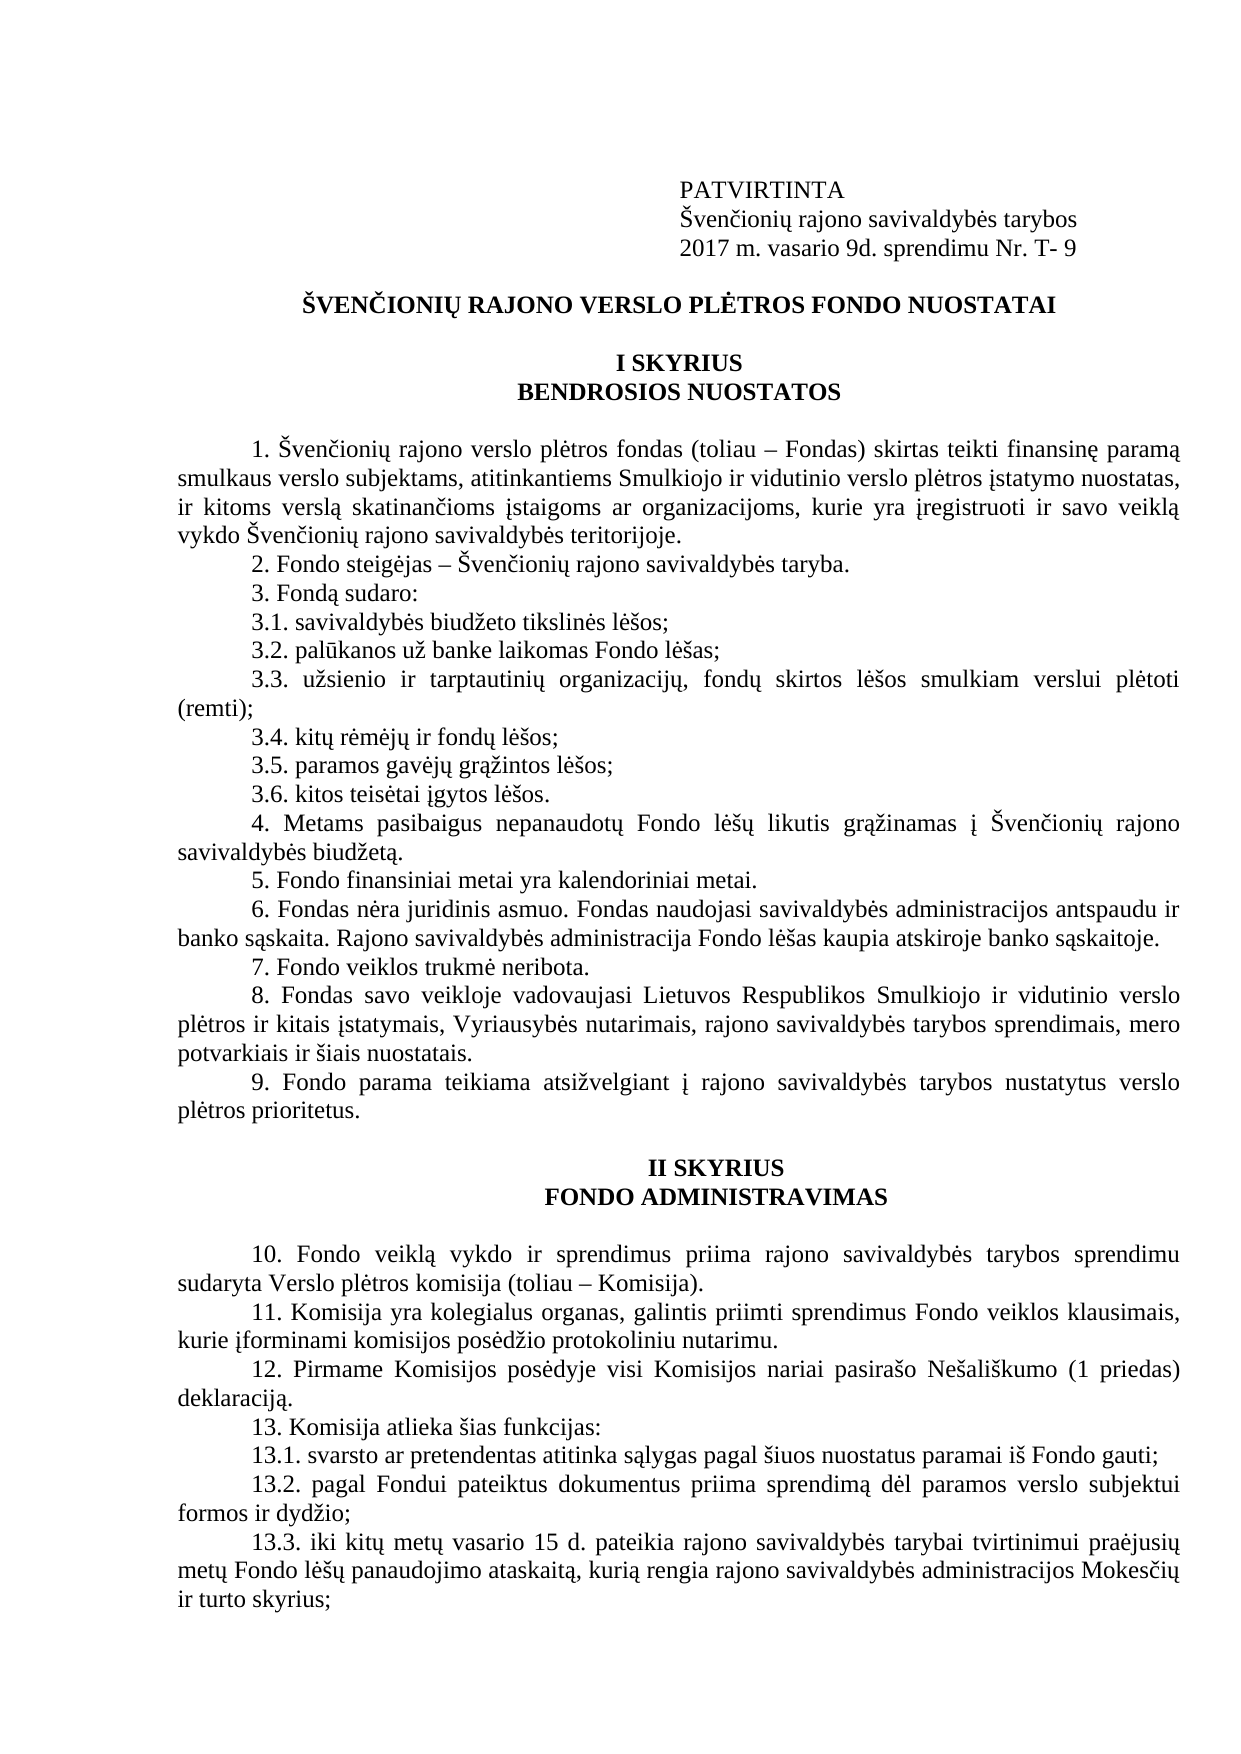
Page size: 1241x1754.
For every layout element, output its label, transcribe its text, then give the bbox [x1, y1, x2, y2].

text ŠVENČIONIŲ RAJONO VERSLO PLĖTROS FONDO NUOSTATAI [177, 291, 1181, 319]
text 13.3. iki kitų metų vasario 15 d. pateikia rajono savivaldybės tarybai tvirtinimui praėjusių metų Fondo lėšų panaudojimo ataskaitą, kurią rengia rajono savivaldybės administracijos Mokesčių ir turto skyrius; [177, 1527, 1181, 1613]
text 8. Fondas savo veikloje vadovaujasi Lietuvos Respublikos Smulkiojo ir vidutinio verslo plėtros ir kitais įstatymais, Vyriausybės nutarimais, rajono savivaldybės tarybos sprendimais, mero potvarkiais ir šiais nuostatais. [177, 981, 1181, 1067]
text 3.5. paramos gavėjų grąžintos lėšos; [177, 751, 1181, 779]
text 2. Fondo steigėjas – Švenčionių rajono savivaldybės taryba. [177, 549, 1181, 578]
text 13.2. pagal Fondui pateiktus dokumentus priima sprendimą dėl paramos verslo subjektui formos ir dydžio; [177, 1469, 1181, 1527]
text 3.1. savivaldybės biudžeto tikslinės lėšos; [177, 607, 1181, 636]
text 12. Pirmame Komisijos posėdyje visi Komisijos nariai pasirašo Nešališkumo (1 priedas) deklaraciją. [177, 1354, 1181, 1412]
text 10. Fondo veiklą vykdo ir sprendimus priima rajono savivaldybės tarybos sprendimu sudaryta Verslo plėtros komisija (toliau – Komisija). [177, 1239, 1181, 1297]
text I SKYRIUS [177, 348, 1181, 377]
text 6. Fondas nėra juridinis asmuo. Fondas naudojasi savivaldybės administracijos antspaudu ir banko sąskaita. Rajono savivaldybės administracija Fondo lėšas kaupia atskiroje banko sąskaitoje. [177, 894, 1181, 952]
text FONDO ADMINISTRAVIMAS [177, 1182, 1181, 1211]
text 13. Komisija atlieka šias funkcijas: [177, 1412, 1181, 1441]
text 3. Fondą sudaro: [177, 578, 1181, 607]
text 9. Fondo parama teikiama atsižvelgiant į rajono savivaldybės tarybos nustatytus verslo plėtros prioritetus. [177, 1067, 1181, 1124]
text Švenčionių rajono savivaldybės tarybos [177, 204, 1181, 233]
text 3.6. kitos teisėtai įgytos lėšos. [177, 779, 1181, 808]
text 7. Fondo veiklos trukmė neribota. [177, 952, 1181, 981]
text 3.2. palūkanos už banke laikomas Fondo lėšas; [177, 636, 1181, 664]
text II SKYRIUS [177, 1153, 1181, 1182]
text 11. Komisija yra kolegialus organas, galintis priimti sprendimus Fondo veiklos klausimais, kurie įforminami komisijos posėdžio protokoliniu nutarimu. [177, 1297, 1181, 1354]
text 3.4. kitų rėmėjų ir fondų lėšos; [177, 722, 1181, 751]
text 3.3. užsienio ir tarptautinių organizacijų, fondų skirtos lėšos smulkiam verslui plėtoti (remti); [177, 664, 1181, 722]
text 4. Metams pasibaigus nepanaudotų Fondo lėšų likutis grąžinamas į Švenčionių rajono savivaldybės biudžetą. [177, 808, 1181, 866]
text 1. Švenčionių rajono verslo plėtros fondas (toliau – Fondas) skirtas teikti finansinę paramą smulkaus verslo subjektams, atitinkantiems Smulkiojo ir vidutinio verslo plėtros įstatymo nuostatas, ir kitoms verslą skatinančioms įstaigoms ar organizacijoms, kurie yra įregistruoti ir savo veiklą vykdo Švenčionių rajono savivaldybės teritorijoje. [177, 434, 1181, 549]
text 13.1. svarsto ar pretendentas atitinka sąlygas pagal šiuos nuostatus paramai iš Fondo gauti; [177, 1441, 1181, 1469]
text 2017 m. vasario 9d. sprendimu Nr. T- 9 [177, 233, 1181, 262]
text 5. Fondo finansiniai metai yra kalendoriniai metai. [177, 866, 1181, 894]
text PATVIRTINTA [177, 176, 1181, 204]
text BENDROSIOS NUOSTATOS [177, 377, 1181, 406]
